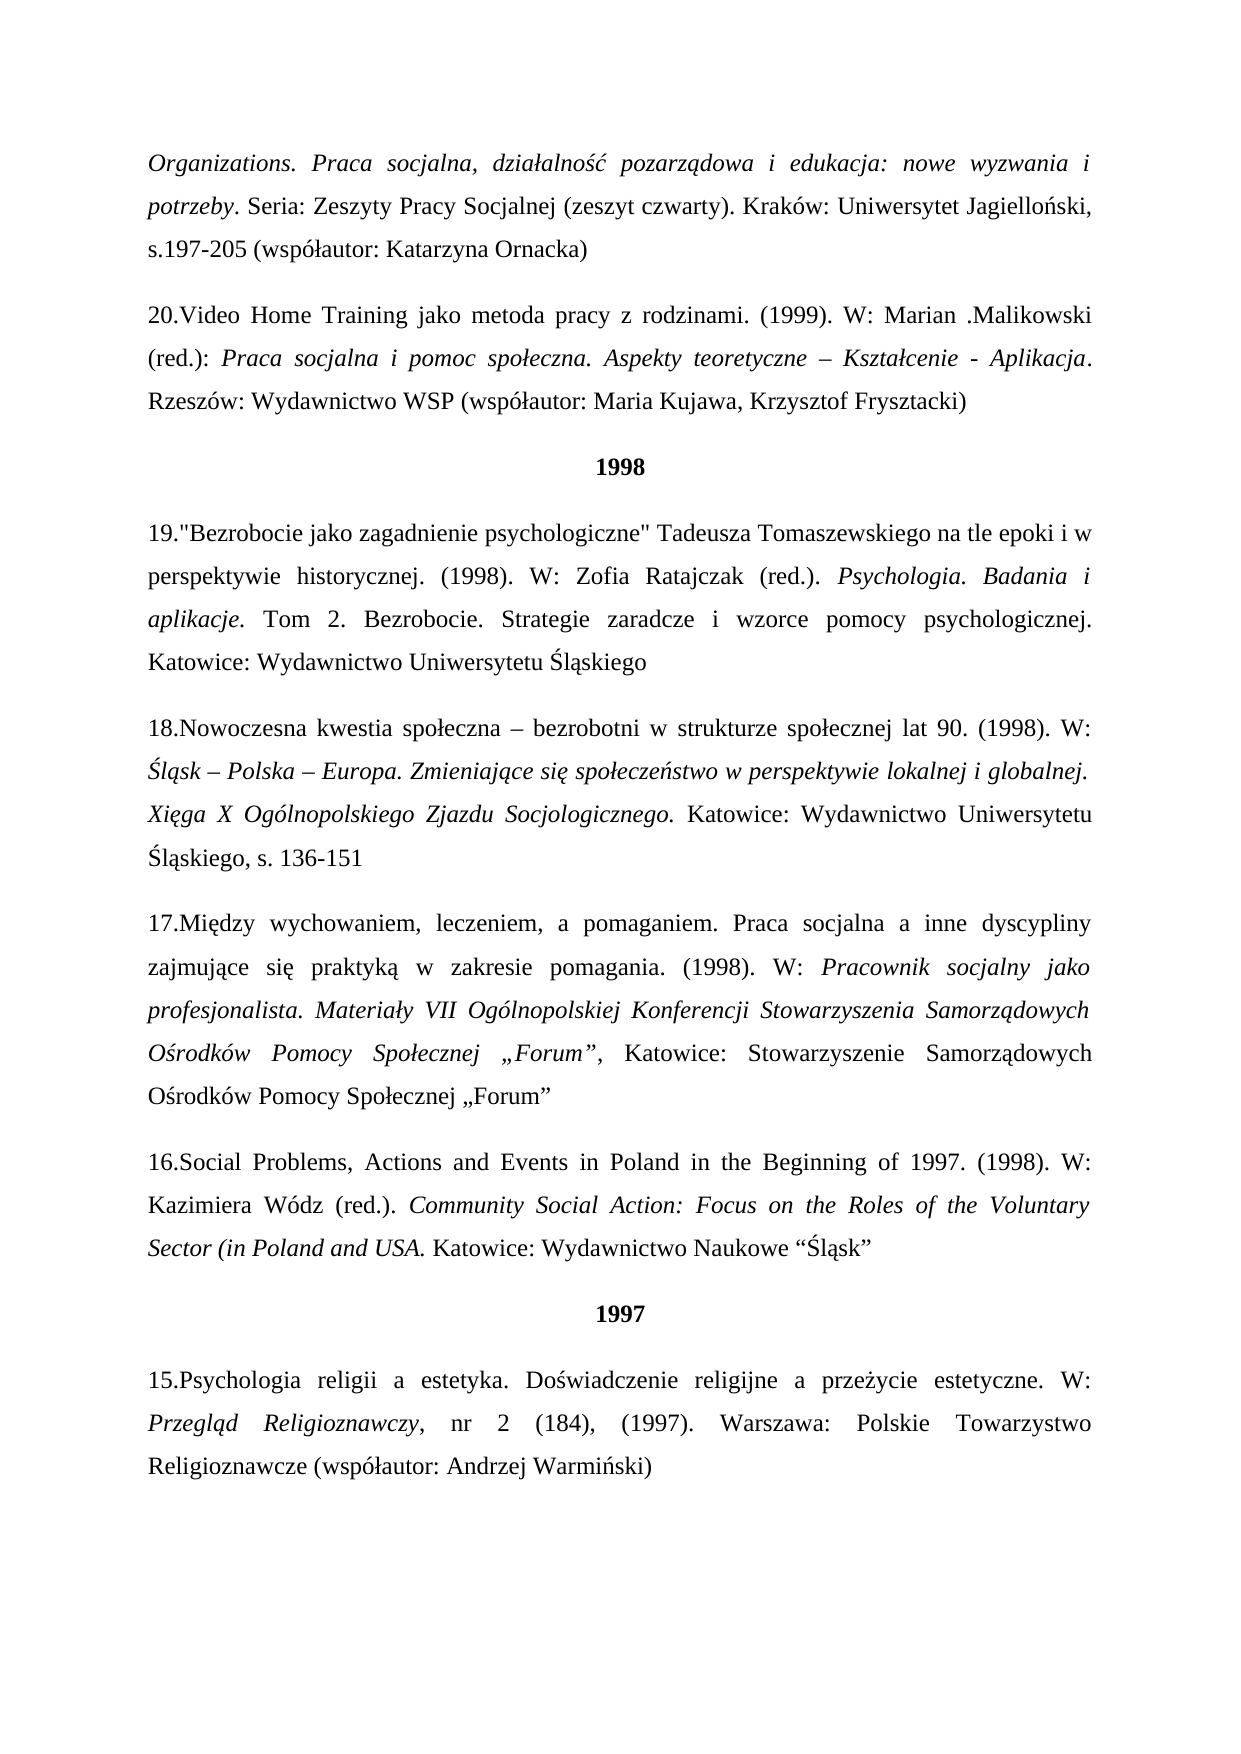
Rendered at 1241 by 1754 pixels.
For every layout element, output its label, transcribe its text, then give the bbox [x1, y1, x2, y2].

text 18.Nowoczesna kwestia społeczna – bezrobotni w strukturze społecznej lat 90. (1998). W: Śląsk – Polska – Europa. Zmieniające się społeczeństwo w perspektywie lokalnej i globalnej. Xięga X Ogólnopolskiego Zjazdu Socjologicznego. Katowice: Wydawnictwo Uniwersytetu Śląskiego, s. 136-151 [148, 713, 1093, 871]
text 17.Między wychowaniem, leczeniem, a pomaganiem. Praca socjalna a inne dyscypliny zajmujące się praktyką w zakresie pomagania. (1998). W: Pracownik socjalny jako profesjonalista. Materiały VII Ogólnopolskiej Konferencji Stowarzyszenia Samorządowych Ośrodków Pomocy Społecznej „Forum”, Katowice: Stowarzyszenie Samorządowych Ośrodków Pomocy Społecznej „Forum” [148, 908, 1093, 1110]
text 15.Psychologia religii a estetyka. Doświadczenie religijne a przeżycie estetyczne. W: Przegląd Religioznawczy, nr 2 (184), (1997). Warszawa: Polskie Towarzystwo Religioznawcze (współautor: Andrzej Warmiński) [148, 1365, 1093, 1480]
text 19."Bezrobocie jako zagadnienie psychologiczne" Tadeusza Tomaszewskiego na tle epoki i w perspektywie historycznej. (1998). W: Zofia Ratajczak (red.). Psychologia. Badania i aplikacje. Tom 2. Bezrobocie. Strategie zaradcze i wzorce pomocy psychologicznej. Katowice: Wydawnictwo Uniwersytetu Śląskiego [148, 518, 1093, 676]
text 1997 [148, 1299, 1093, 1328]
text 16.Social Problems, Actions and Events in Poland in the Beginning of 1997. (1998). W: Kazimiera Wódz (red.). Community Social Action: Focus on the Roles of the Voluntary Sector (in Poland and USA. Katowice: Wydawnictwo Naukowe “Śląsk” [148, 1147, 1093, 1262]
text 1998 [148, 452, 1093, 481]
text Organizations. Praca socjalna, działalność pozarządowa i edukacja: nowe wyzwania i potrzeby. Seria: Zeszyty Pracy Socjalnej (zeszyt czwarty). Kraków: Uniwersytet Jagielloński, s.197-205 (współautor: Katarzyna Ornacka) [148, 148, 1093, 263]
text 20.Video Home Training jako metoda pracy z rodzinami. (1999). W: Marian .Malikowski (red.): Praca socjalna i pomoc społeczna. Aspekty teoretyczne – Kształcenie - Aplikacja. Rzeszów: Wydawnictwo WSP (współautor: Maria Kujawa, Krzysztof Frysztacki) [148, 300, 1093, 415]
